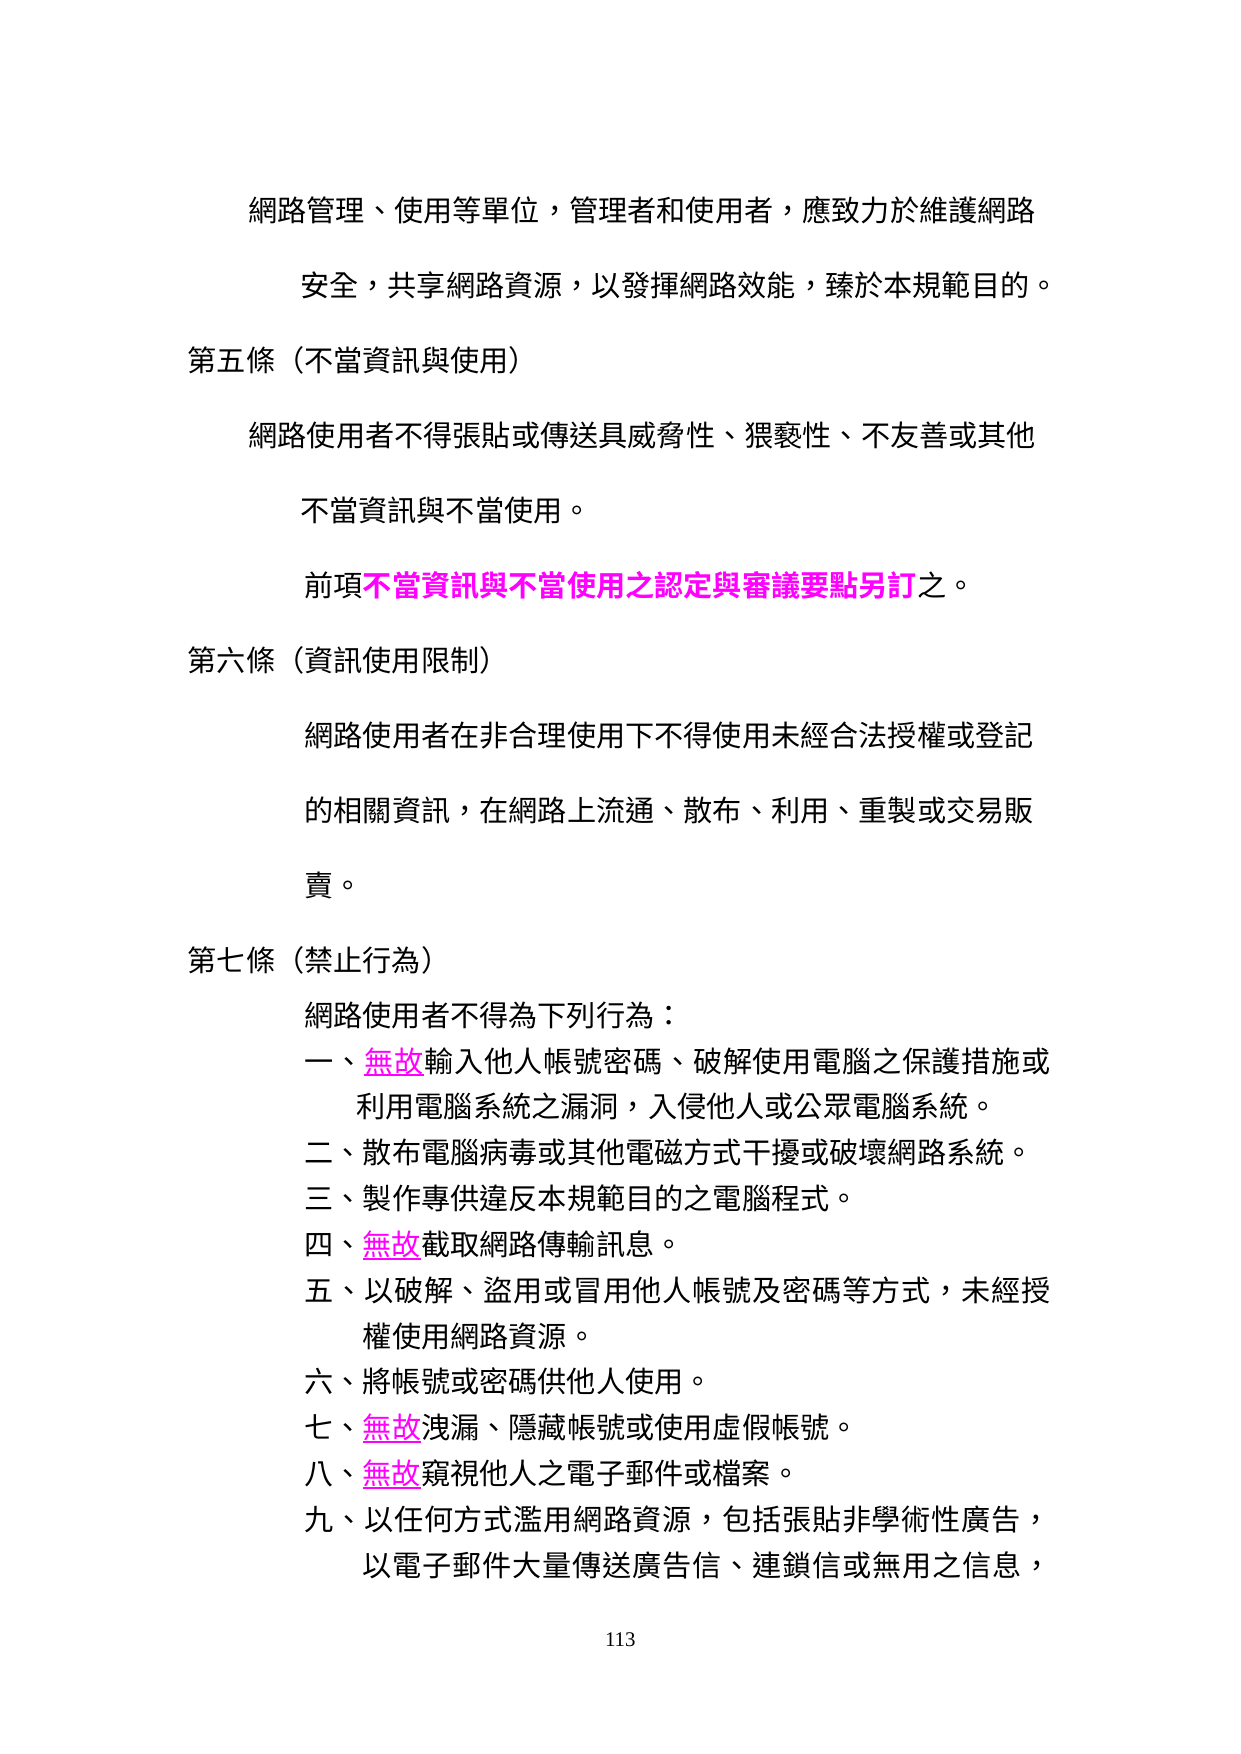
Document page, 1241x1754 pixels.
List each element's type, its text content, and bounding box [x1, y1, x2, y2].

text 第五條（不當資訊與使用） [187, 314, 1053, 389]
text 三、製作專供違反本規範目的之電腦程式。 [304, 1173, 1053, 1219]
text 二、散布電腦病毒或其他電磁方式干擾或破壞網路系統。 [304, 1127, 1053, 1173]
text 四、無故截取網路傳輸訊息。 [187, 1219, 1053, 1264]
text 九、以任何方式濫用網路資源，包括張貼非學術性廣告，以電子郵件大量傳送廣告信、連鎖信或無用之信息， [304, 1494, 1053, 1585]
text 網路使用者在非合理使用下不得使用未經合法授權或登記的相關資訊，在網路上流通、散布、利用、重製或交易販賣。 [304, 689, 1053, 914]
text 網路管理、使用等單位，管理者和使用者，應致力於維護網路安全，共享網路資源，以發揮網路效能，臻於本規範目的。 [187, 164, 1053, 314]
text 六、將帳號或密碼供他人使用。 [187, 1356, 1053, 1402]
text 一、無故輸入他人帳號密碼、破解使用電腦之保護措施或利用電腦系統之漏洞，入侵他人或公眾電腦系統。 [304, 1035, 1053, 1127]
text 七、無故洩漏、隱藏帳號或使用虛假帳號。 [304, 1402, 1053, 1448]
text 網路使用者不得為下列行為： [187, 989, 1053, 1035]
text 五、以破解、盜用或冒用他人帳號及密碼等方式，未經授權使用網路資源。 [304, 1264, 1053, 1356]
text 前項不當資訊與不當使用之認定與審議要點另訂之。 [304, 539, 1053, 614]
text 第七條（禁止行為） [187, 914, 1053, 989]
text 網路使用者不得張貼或傳送具威脅性、猥褻性、不友善或其他不當資訊與不當使用。 [187, 389, 1053, 539]
text 八、無故窺視他人之電子郵件或檔案。 [187, 1448, 1053, 1494]
text 第六條（資訊使用限制） [187, 614, 1053, 689]
